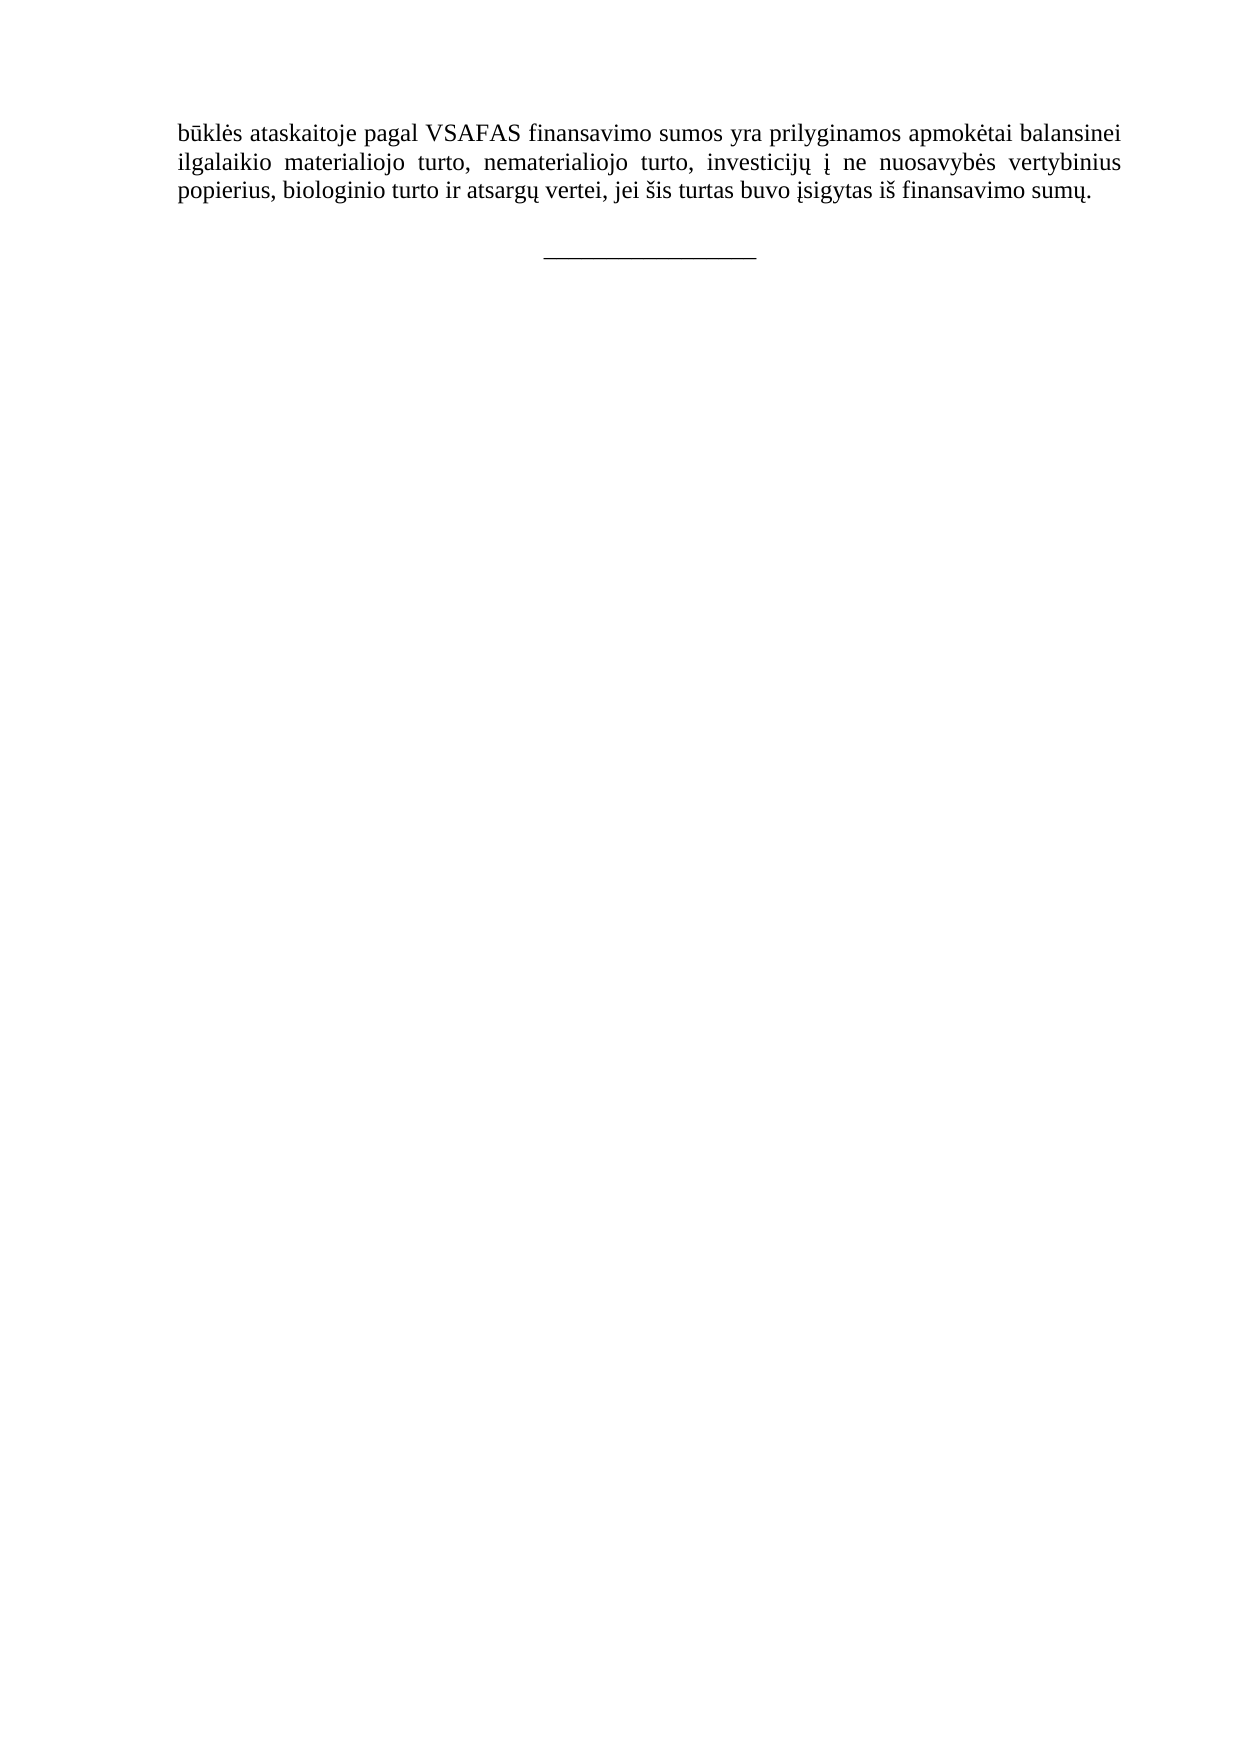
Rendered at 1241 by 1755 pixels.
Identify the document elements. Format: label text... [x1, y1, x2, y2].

text _________________ [177, 233, 1122, 262]
text būklės ataskaitoje pagal VSAFAS finansavimo sumos yra prilyginamos apmokėtai balansinei ilgalaikio materialiojo turto, nematerialiojo turto, investicijų į ne nuosavybės vertybinius popierius, biologinio turto ir atsargų vertei, jei šis turtas buvo įsigytas iš finansavimo sumų. [177, 118, 1122, 204]
